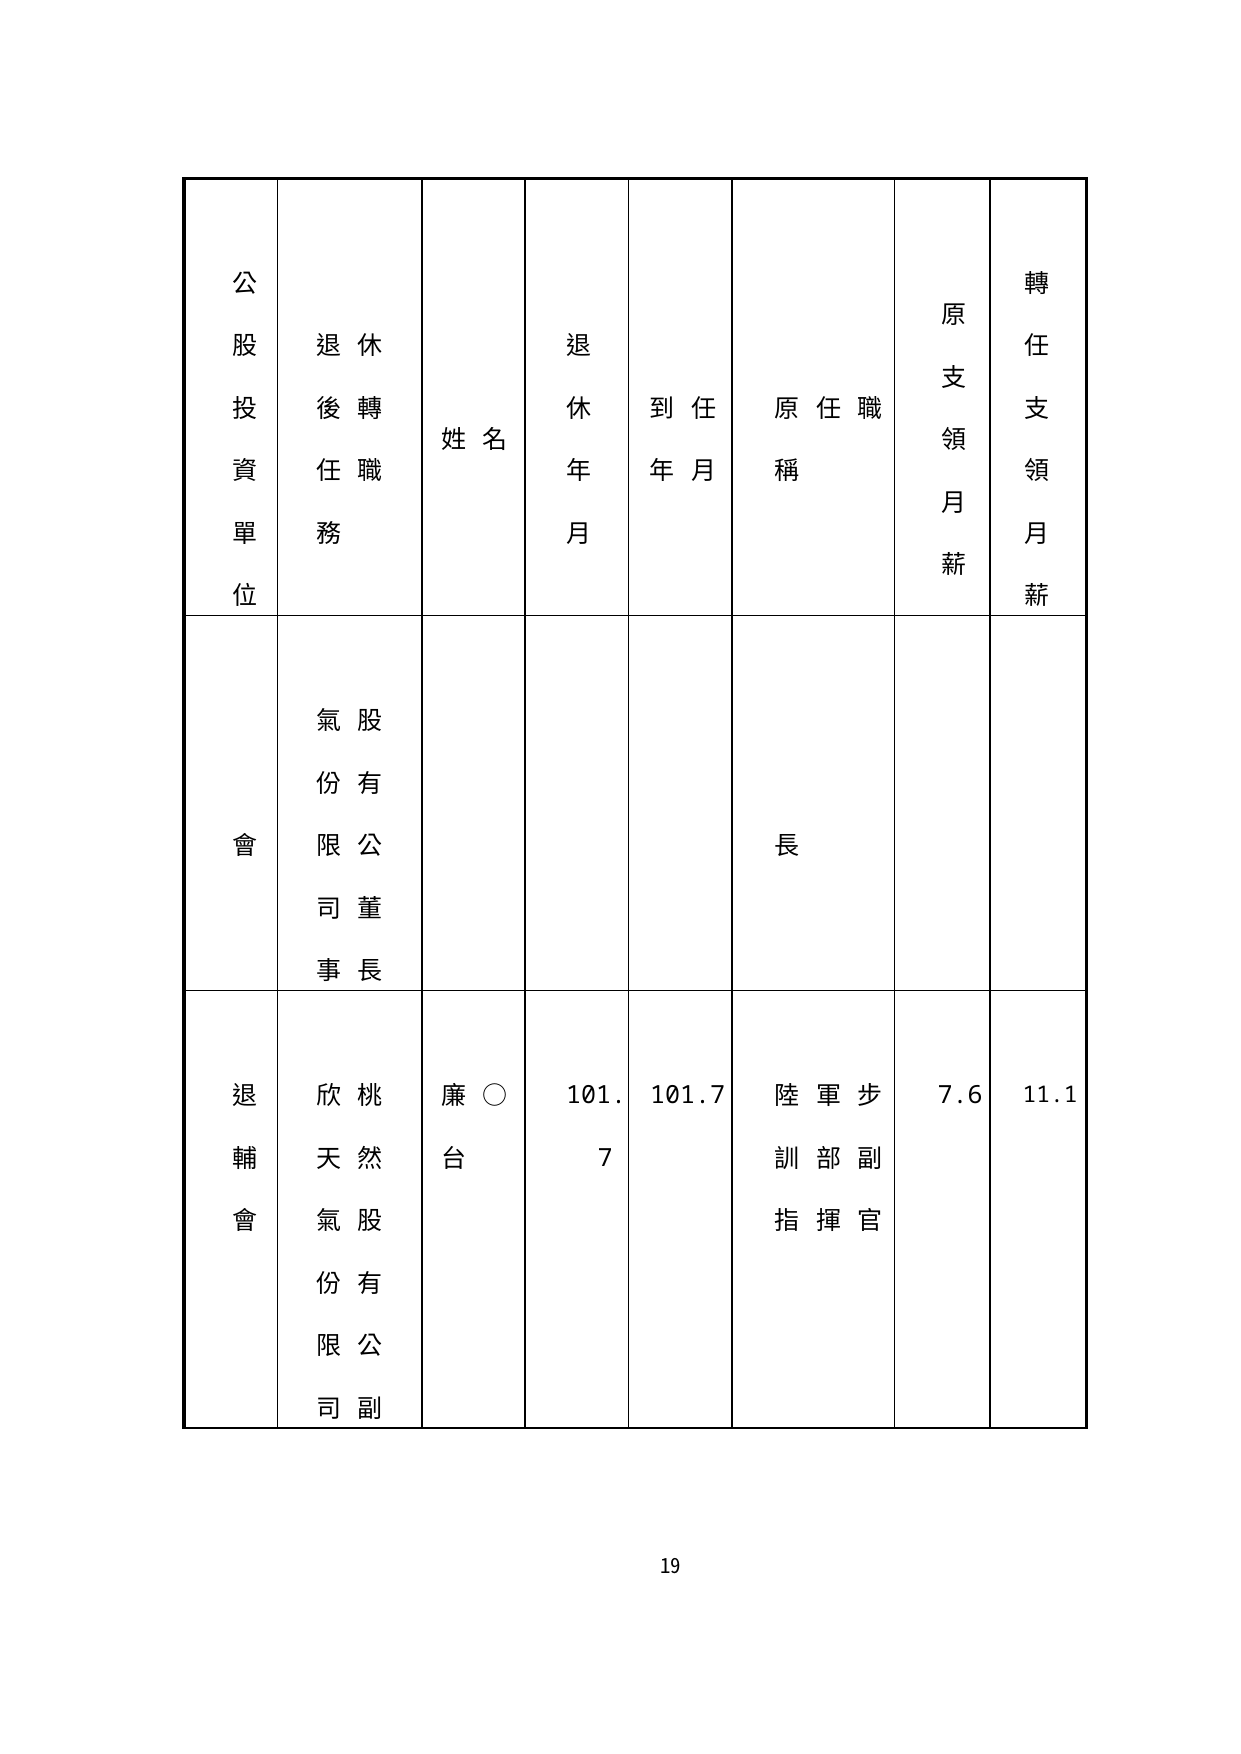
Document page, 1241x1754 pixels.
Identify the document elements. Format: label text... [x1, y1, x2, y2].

table_cell 長 [733, 616, 894, 990]
table_cell [423, 616, 524, 990]
table_header 姓名 [423, 180, 524, 615]
table_cell 7.6 [895, 991, 989, 1427]
table_cell 退輔會 [186, 991, 277, 1427]
table_header 原支領月薪 [895, 180, 989, 615]
table_header 公股投資單位 [186, 180, 277, 615]
table_cell [895, 616, 989, 990]
table_cell [629, 616, 731, 990]
table_cell 101.7 [629, 991, 731, 1427]
table_cell 陸軍步訓部副指揮官 [733, 991, 894, 1427]
table_cell [991, 616, 1085, 990]
table_cell 會 [186, 616, 277, 990]
table_header 原任職稱 [733, 180, 894, 615]
table_header 退休年月 [526, 180, 628, 615]
table_cell 欣桃天然氣股份有限公司副 [278, 991, 421, 1427]
table_cell 101.7 [526, 991, 628, 1427]
table_cell 11.1 [991, 991, 1085, 1427]
table_cell [526, 616, 628, 990]
table_cell 氣股份有限公司董事長 [278, 616, 421, 990]
table_header 到任年月 [629, 180, 731, 615]
table_header 退休後轉任職務 [278, 180, 421, 615]
table_cell 廉○台 [423, 991, 524, 1427]
table_header 轉任支領月薪 [991, 180, 1085, 615]
